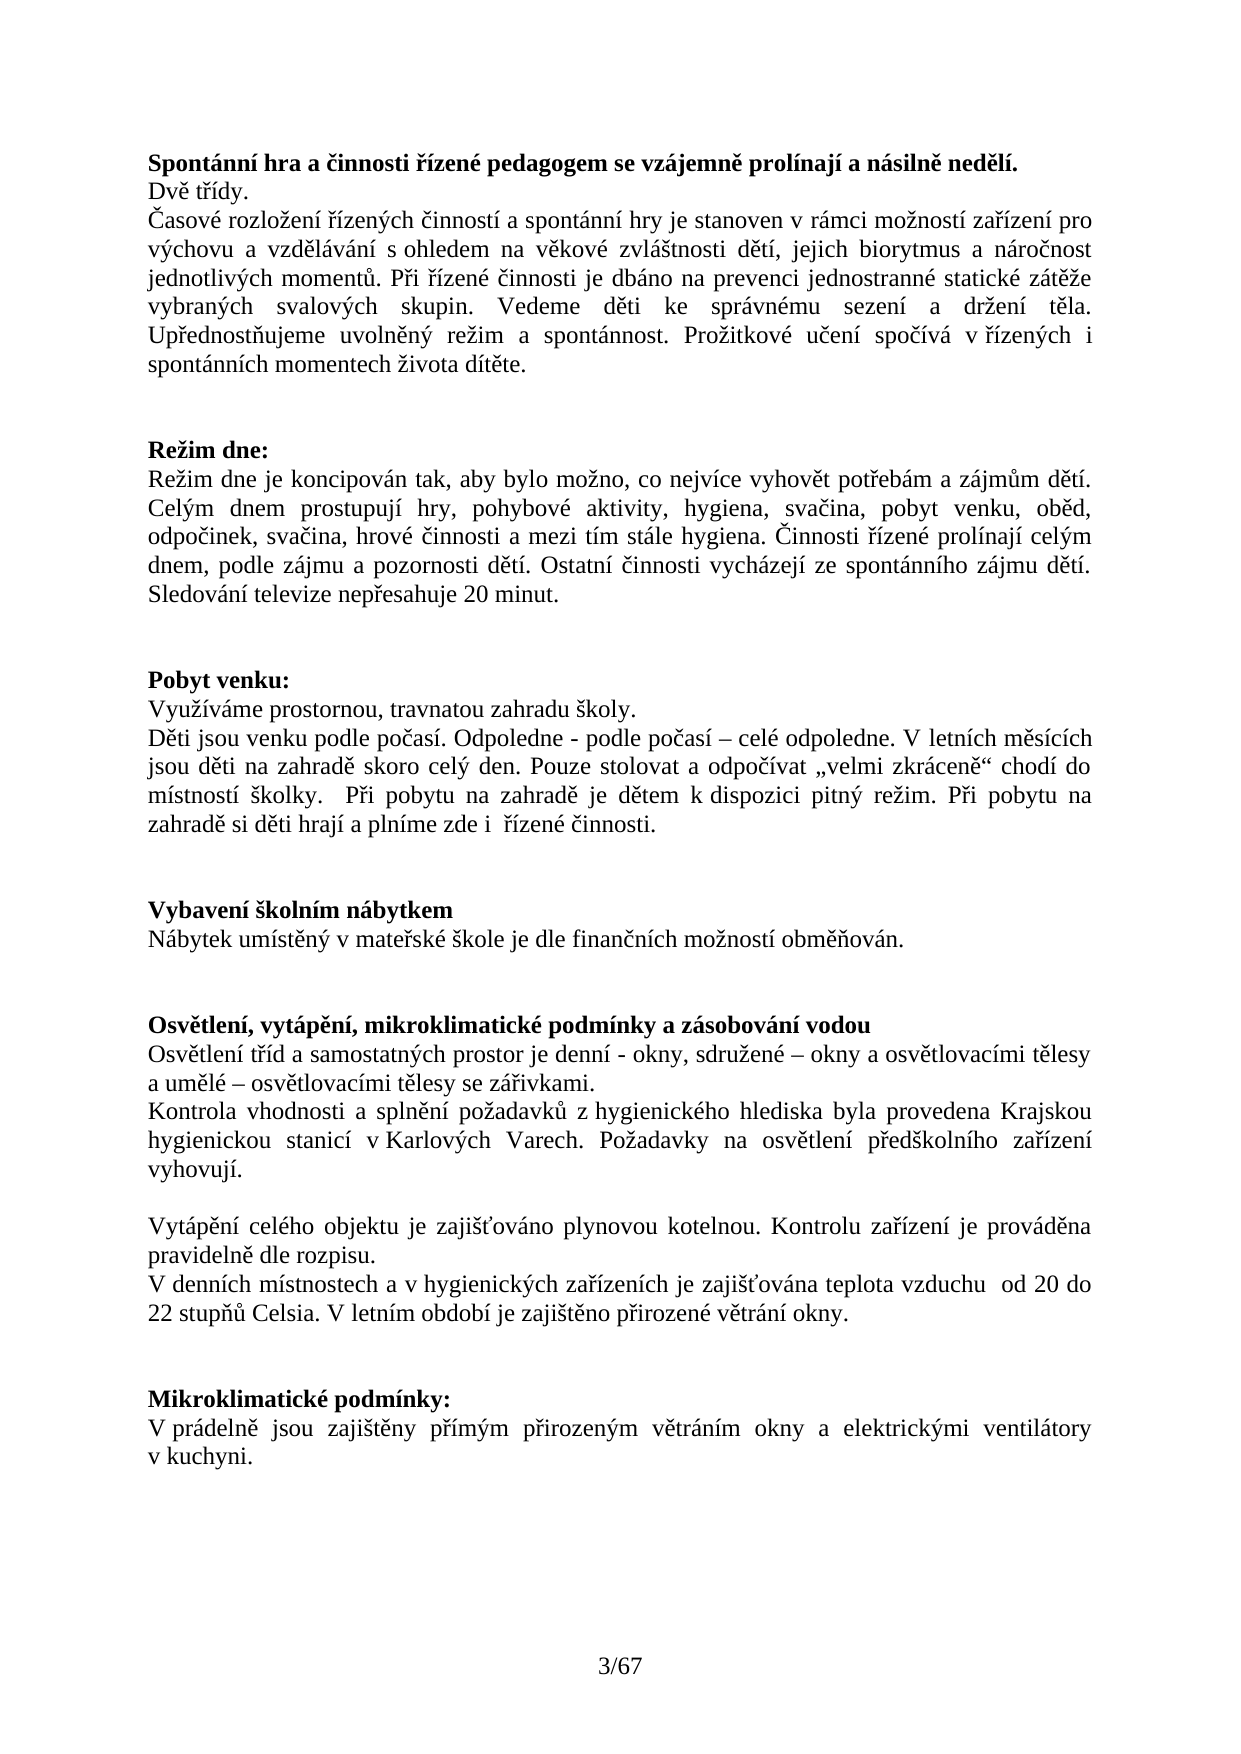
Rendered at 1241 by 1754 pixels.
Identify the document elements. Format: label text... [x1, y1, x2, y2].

subtitle Spontánní hra a činnosti řízené pedagogem se vzájemně prolínají a násilně nedělí. [148, 148, 1092, 176]
subtitle Osvětlení, vytápění, mikroklimatické podmínky a zásobování vodou [148, 1010, 1092, 1039]
subtitle Pobyt venku: [148, 665, 1092, 694]
text Děti jsou venku podle počasí. Odpoledne - podle počasí – celé odpoledne. V letních měsících jsou děti na zahradě skoro celý den. Pouze stolovat a odpočívat „velmi zkráceně“ chodí do místností školky. Při pobytu na zahradě je dětem k dispozici pitný režim. Při pobytu na zahradě si děti hrají a plníme zde i řízené činnosti. [148, 723, 1092, 838]
text Vytápění celého objektu je zajišťováno plynovou kotelnou. Kontrolu zařízení je prováděna pravidelně dle rozpisu. [148, 1211, 1092, 1269]
subtitle Režim dne: [148, 435, 1092, 464]
subtitle V prádelně jsou zajištěny přímým přirozeným větráním okny a elektrickými ventilátory v kuchyni. [148, 1413, 1092, 1470]
text Osvětlení tříd a samostatných prostor je denní - okny, sdružené – okny a osvětlovacími tělesy a umělé – osvětlovacími tělesy se zářivkami. [148, 1039, 1092, 1096]
text V denních místnostech a v hygienických zařízeních je zajišťována teplota vzduchu od 20 do 22 stupňů Celsia. V letním období je zajištěno přirozené větrání okny. [148, 1269, 1092, 1326]
text Kontrola vhodnosti a splnění požadavků z hygienického hlediska byla provedena Krajskou hygienickou stanicí v Karlových Varech. Požadavky na osvětlení předškolního zařízení vyhovují. [148, 1096, 1092, 1183]
text Využíváme prostornou, travnatou zahradu školy. [148, 694, 1092, 723]
subtitle Nábytek umístěný v mateřské škole je dle finančních možností obměňován. [148, 924, 1092, 953]
subtitle Vybavení školním nábytkem [148, 895, 1092, 924]
subtitle Mikroklimatické podmínky: [148, 1384, 1092, 1413]
text Časové rozložení řízených činností a spontánní hry je stanoven v rámci možností zařízení pro výchovu a vzdělávání s ohledem na věkové zvláštnosti dětí, jejich biorytmus a náročnost jednotlivých momentů. Při řízené činnosti je dbáno na prevenci jednostranné statické zátěže vybraných svalových skupin. Vedeme děti ke správnému sezení a držení těla. Upřednostňujeme uvolněný režim a spontánnost. Prožitkové učení spočívá v řízených i spontánních momentech života dítěte. [148, 205, 1092, 378]
text Dvě třídy. [148, 176, 1092, 205]
text Režim dne je koncipován tak, aby bylo možno, co nejvíce vyhovět potřebám a zájmům dětí. Celým dnem prostupují hry, pohybové aktivity, hygiena, svačina, pobyt venku, oběd, odpočinek, svačina, hrové činnosti a mezi tím stále hygiena. Činnosti řízené prolínají celým dnem, podle zájmu a pozornosti dětí. Ostatní činnosti vycházejí ze spontánního zájmu dětí. Sledování televize nepřesahuje 20 minut. [148, 464, 1092, 608]
